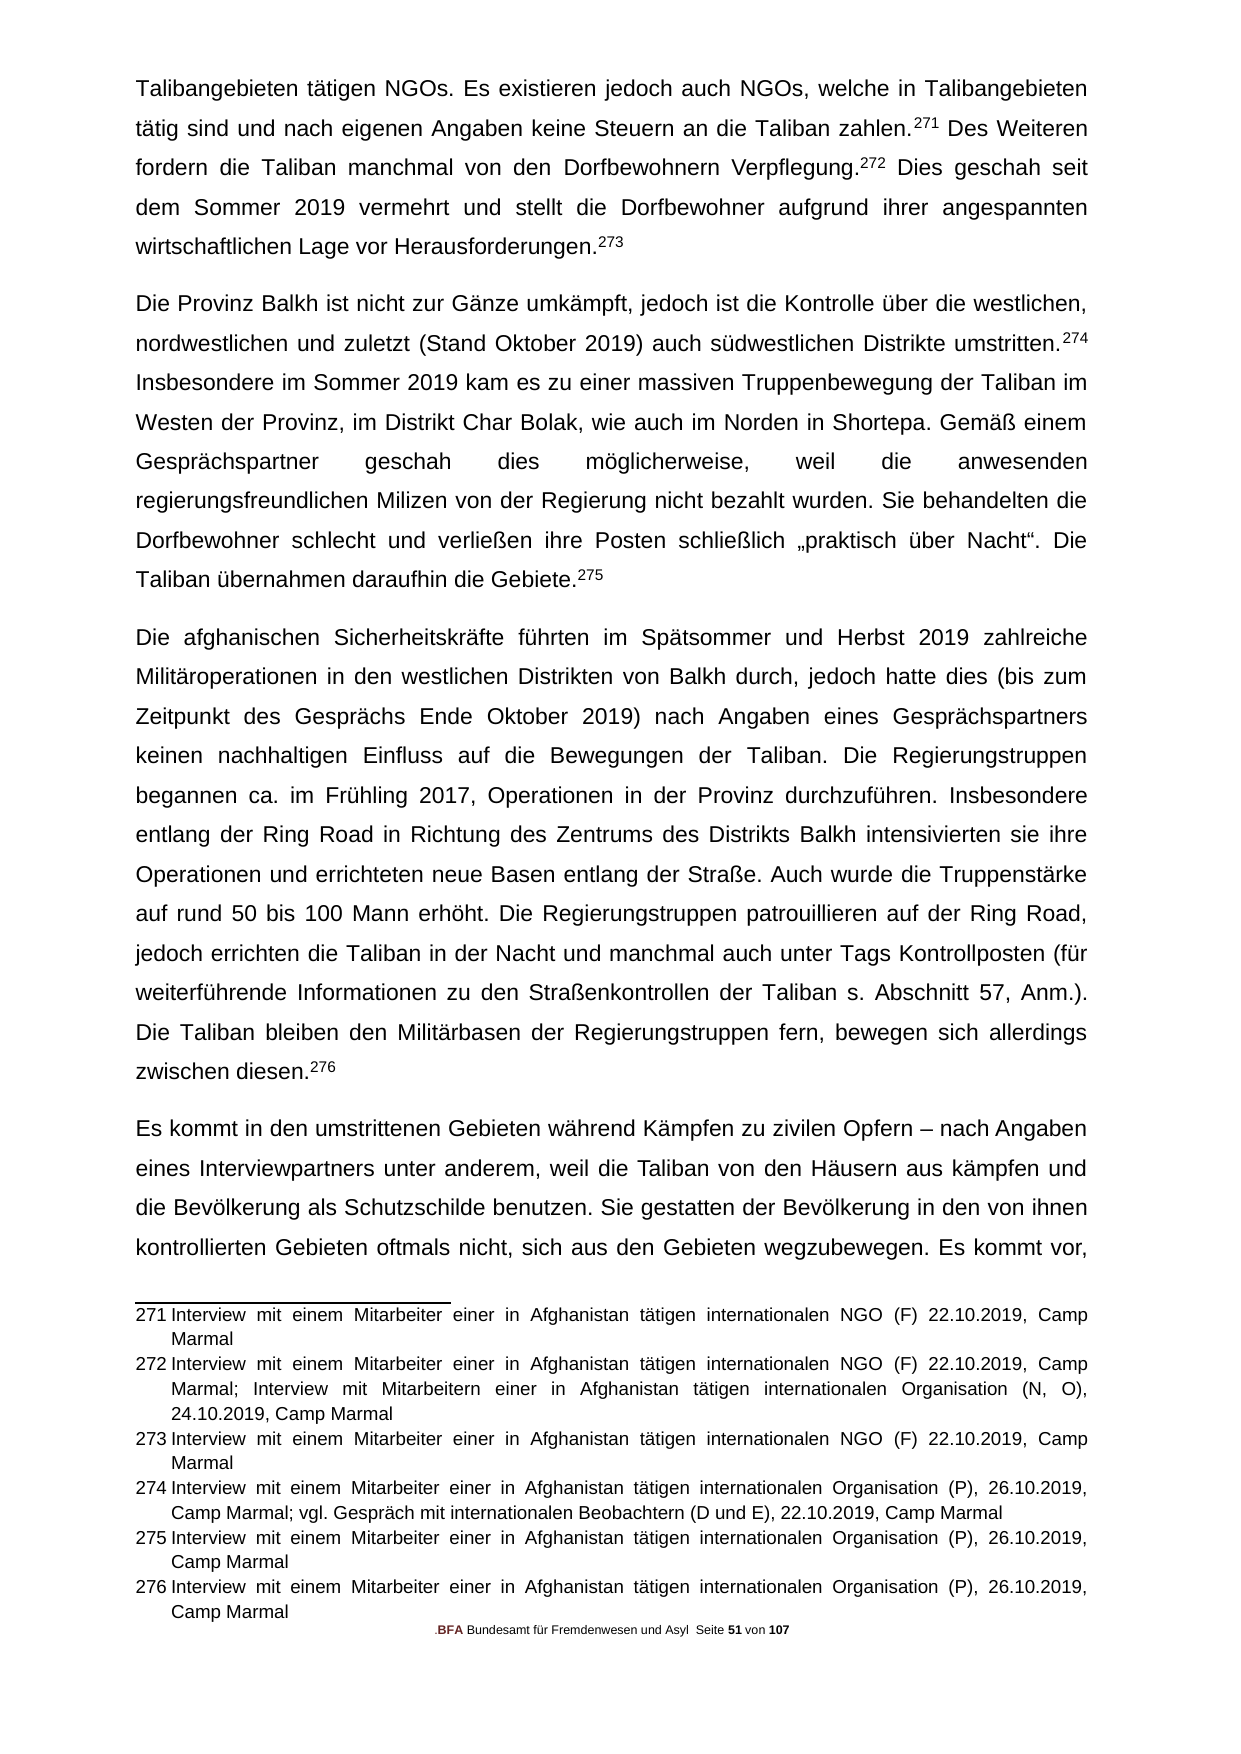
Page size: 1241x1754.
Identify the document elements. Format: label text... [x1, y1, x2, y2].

text Interview mit einem Mitarbeiter einer in Afghanistan tätigen internationalen NGO (F) 22.10.2019, Camp Marmal [135, 1427, 1088, 1474]
text Die afghanischen Sicherheitskräfte führten im Spätsommer und Herbst 2019 zahlreiche Militäroperationen in den westlichen Distrikten von Balkh durch, jedoch hatte dies (bis zum Zeitpunkt des Gesprächs Ende Oktober 2019) nach Angaben eines Gesprächspartners keinen nachhaltigen Einfluss auf die Bewegungen der Taliban. Die Regierungstruppen begannen ca. im Frühling 2017, Operationen in der Provinz durchzuführen. Insbesondere entlang der Ring Road in Richtung des Zentrums des Distrikts Balkh intensivierten sie ihre Operationen und errichteten neue Basen entlang der Straße. Auch wurde die Truppenstärke auf rund 50 bis 100 Mann erhöht. Die Regierungstruppen patrouillieren auf der Ring Road, jedoch errichten die Taliban in der Nacht und manchmal auch unter Tags Kontrollposten (für weiterführende Informationen zu den Straßenkontrollen der Taliban s. Abschnitt 57, Anm.). Die Taliban bleiben den Militärbasen der Regierungstruppen fern, bewegen sich allerdings zwischen diesen. [135, 624, 1088, 1084]
text Interview mit einem Mitarbeiter einer in Afghanistan tätigen internationalen NGO (F) 22.10.2019, Camp Marmal; Interview mit Mitarbeitern einer in Afghanistan tätigen internationalen Organisation (N, O), 24.10.2019, Camp Marmal [135, 1353, 1088, 1424]
text Interview mit einem Mitarbeiter einer in Afghanistan tätigen internationalen Organisation (P), 26.10.2019, Camp Marmal [135, 1576, 1088, 1622]
text Interview mit einem Mitarbeiter einer in Afghanistan tätigen internationalen NGO (F) 22.10.2019, Camp Marmal [135, 1303, 1088, 1350]
text Die Provinz Balkh ist nicht zur Gänze umkämpft, jedoch ist die Kontrolle über die westlichen, nordwestlichen und zuletzt (Stand Oktober 2019) auch südwestlichen Distrikte umstritten. Insbesondere im Sommer 2019 kam es zu einer massiven Truppenbewegung der Taliban im Westen der Provinz, im Distrikt Char Bolak, wie auch im Norden in Shortepa. Gemäß einem Gesprächspartner geschah dies möglicherweise, weil die anwesenden regierungsfreundlichen Milizen von der Regierung nicht bezahlt wurden. Sie behandelten die Dorfbewohner schlecht und verließen ihre Posten schließlich „praktisch über Nacht“. Die Taliban übernahmen daraufhin die Gebiete. [135, 290, 1088, 593]
text Es kommt in den umstrittenen Gebieten während Kämpfen zu zivilen Opfern – nach Angaben eines Interviewpartners unter anderem, weil die Taliban von den Häusern aus kämpfen und die Bevölkerung als Schutzschilde benutzen. Sie gestatten der Bevölkerung in den von ihnen kontrollierten Gebieten oftmals nicht, sich aus den Gebieten wegzubewegen. Es kommt vor, [135, 1115, 1088, 1260]
text Talibangebieten tätigen NGOs. Es existieren jedoch auch NGOs, welche in Talibangebieten tätig sind und nach eigenen Angaben keine Steuern an die Taliban zahlen. Des Weiteren fordern die Taliban manchmal von den Dorfbewohnern Verpflegung. Dies geschah seit dem Sommer 2019 vermehrt und stellt die Dorfbewohner aufgrund ihrer angespannten wirtschaftlichen Lage vor Herausforderungen. [135, 75, 1088, 259]
text Interview mit einem Mitarbeiter einer in Afghanistan tätigen internationalen Organisation (P), 26.10.2019, Camp Marmal; vgl. Gespräch mit internationalen Beobachtern (D und E), 22.10.2019, Camp Marmal [135, 1477, 1088, 1523]
text Interview mit einem Mitarbeiter einer in Afghanistan tätigen internationalen Organisation (P), 26.10.2019, Camp Marmal [135, 1526, 1088, 1573]
